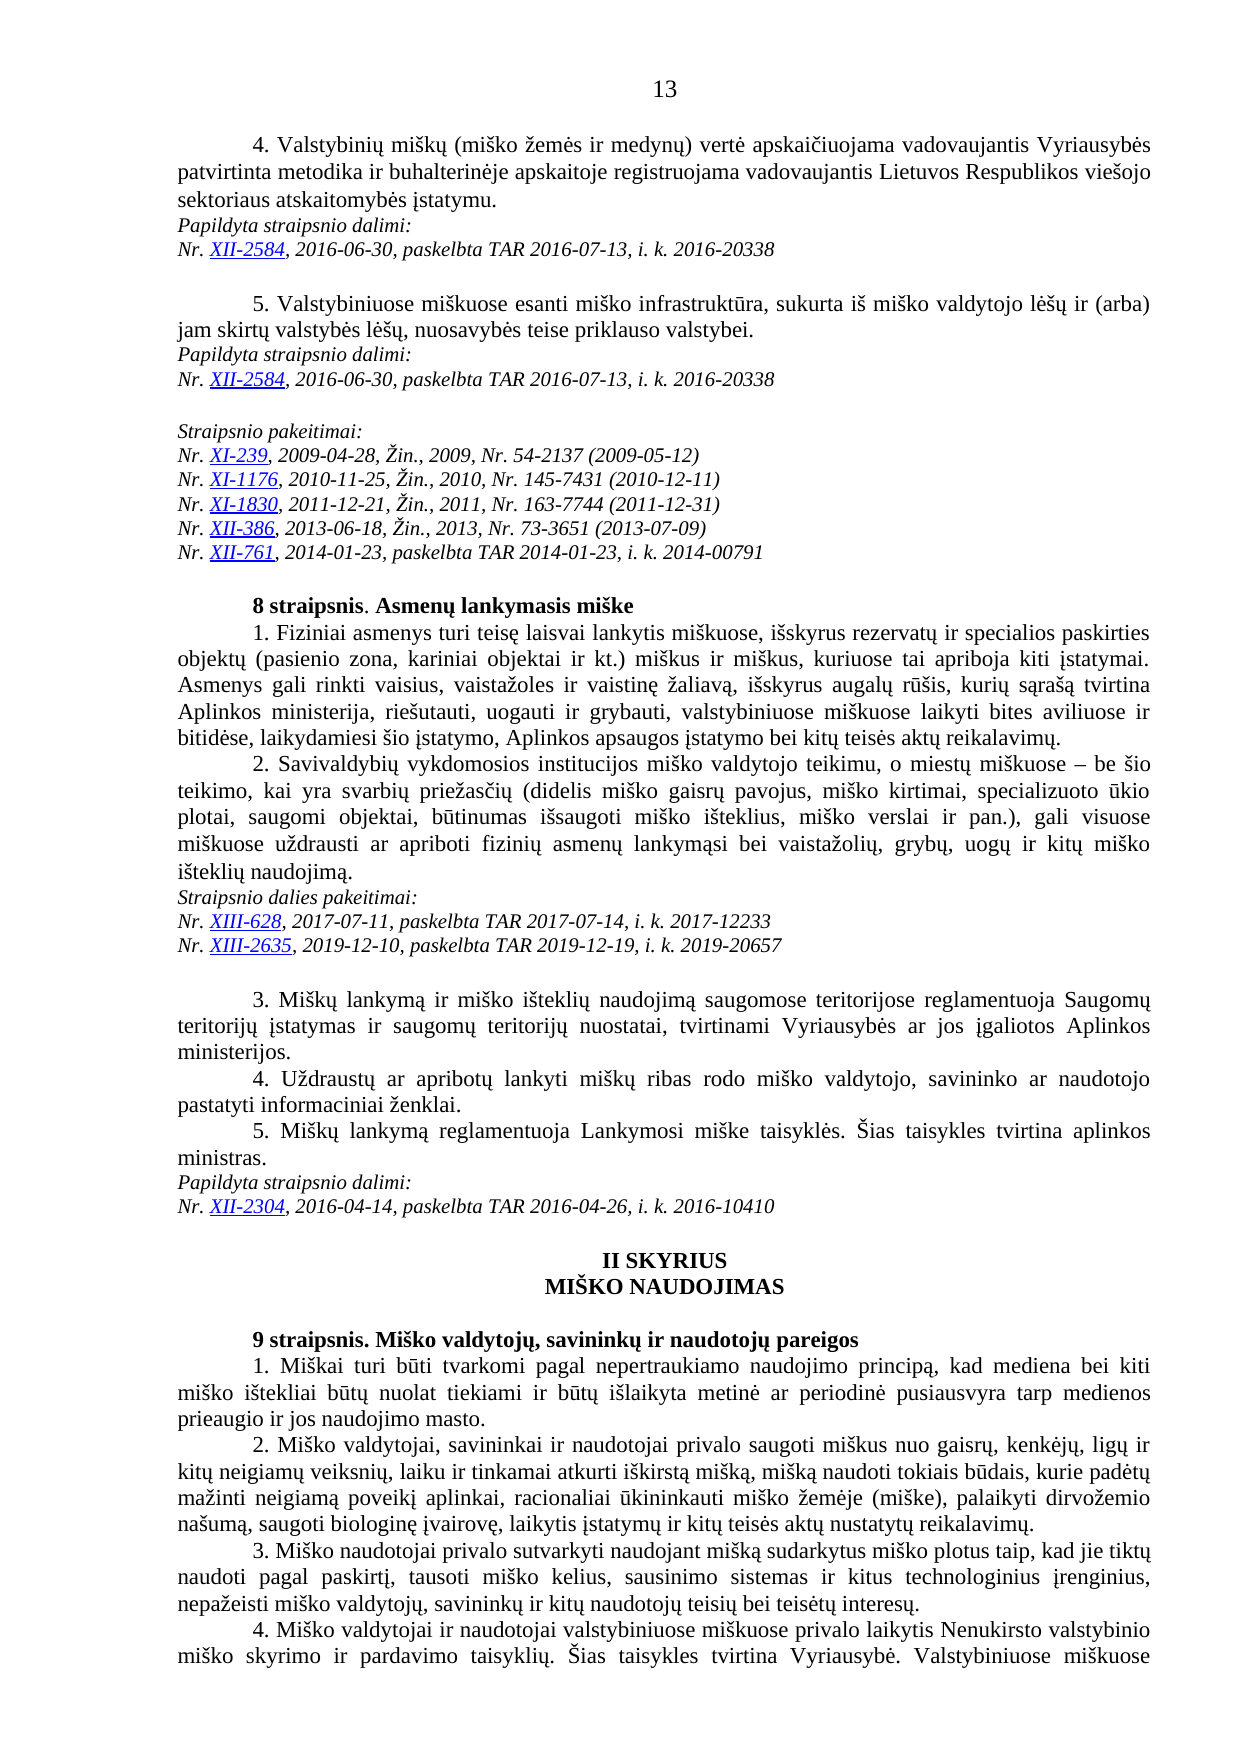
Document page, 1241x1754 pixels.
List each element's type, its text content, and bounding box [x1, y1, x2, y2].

text 2. Miško valdytojai, savininkai ir naudotojai privalo saugoti miškus nuo gaisrų, kenkėjų, ligų ir kitų neigiamų veiksnių, laiku ir tinkamai atkurti iškirstą mišką, mišką naudoti tokiais būdais, kurie padėtų mažinti neigiamą poveikį aplinkai, racionaliai ūkininkauti miško žemėje (miške), palaikyti dirvožemio našumą, saugoti biologinę įvairovę, laikytis įstatymų ir kitų teisės aktų nustatytų reikalavimų. [177, 1431, 1152, 1537]
text 8 straipsnis. Asmenų lankymasis miške [177, 592, 1152, 619]
text 3. Miško naudotojai privalo sutvarkyti naudojant mišką sudarkytus miško plotus taip, kad jie tiktų naudoti pagal paskirtį, tausoti miško kelius, sausinimo sistemas ir kitus technologinius įrenginius, nepažeisti miško valdytojų, savininkų ir kitų naudotojų teisių bei teisėtų interesų. [177, 1537, 1152, 1616]
text 4. Valstybinių miškų (miško žemės ir medynų) vertė apskaičiuojama vadovaujantis Vyriausybės patvirtinta metodika ir buhalterinėje apskaitoje registruojama vadovaujantis Lietuvos Respublikos viešojo sektoriaus atskaitomybės įstatymu. [177, 131, 1152, 213]
text 2. Savivaldybių vykdomosios institucijos miško valdytojo teikimu, o miestų miškuose – be šio teikimo, kai yra svarbių priežasčių (didelis miško gaisrų pavojus, miško kirtimai, specializuoto ūkio plotai, saugomi objektai, būtinumas išsaugoti miško išteklius, miško verslai ir pan.), gali visuose miškuose uždrausti ar apriboti fizinių asmenų lankymąsi bei vaistažolių, grybų, uogų ir kitų miško išteklių naudojimą. [177, 751, 1152, 885]
text Straipsnio dalies pakeitimai: [177, 885, 1152, 909]
text II SKYRIUS [177, 1247, 1152, 1273]
text 1. Miškai turi būti tvarkomi pagal nepertraukiamo naudojimo principą, kad mediena bei kiti miško ištekliai būtų nuolat tiekiami ir būtų išlaikyta metinė ar periodinė pusiausvyra tarp medienos prieaugio ir jos naudojimo masto. [177, 1352, 1152, 1431]
text Papildyta straipsnio dalimi: [177, 1170, 1152, 1194]
text Nr. XII-386, 2013-06-18, Žin., 2013, Nr. 73-3651 (2013-07-09) [177, 516, 1152, 539]
text Nr. XII-2304, 2016-04-14, paskelbta TAR 2016-04-26, i. k. 2016-10410 [177, 1194, 1152, 1218]
text Nr. XII-761, 2014-01-23, paskelbta TAR 2014-01-23, i. k. 2014-00791 [177, 539, 1152, 564]
text 1. Fiziniai asmenys turi teisę laisvai lankytis miškuose, išskyrus rezervatų ir specialios paskirties objektų (pasienio zona, kariniai objektai ir kt.) miškus ir miškus, kuriuose tai apriboja kiti įstatymai. Asmenys gali rinkti vaisius, vaistažoles ir vaistinę žaliavą, išskyrus augalų rūšis, kurių sąrašą tvirtina Aplinkos ministerija, riešutauti, uogauti ir grybauti, valstybiniuose miškuose laikyti bites aviliuose ir bitidėse, laikydamiesi šio įstatymo, Aplinkos apsaugos įstatymo bei kitų teisės aktų reikalavimų. [177, 619, 1152, 751]
text Straipsnio pakeitimai: [177, 419, 1152, 443]
text 3. Miškų lankymą ir miško išteklių naudojimą saugomose teritorijose reglamentuoja Saugomų teritorijų įstatymas ir saugomų teritorijų nuostatai, tvirtinami Vyriausybės ar jos įgaliotos Aplinkos ministerijos. [177, 986, 1152, 1065]
text Papildyta straipsnio dalimi: [177, 213, 1152, 237]
text MIŠKO NAUDOJIMAS [177, 1273, 1152, 1300]
text Nr. XI-1830, 2011-12-21, Žin., 2011, Nr. 163-7744 (2011-12-31) [177, 491, 1152, 516]
text 5. Valstybiniuose miškuose esanti miško infrastruktūra, sukurta iš miško valdytojo lėšų ir (arba) jam skirtų valstybės lėšų, nuosavybės teise priklauso valstybei. [177, 290, 1152, 342]
text Nr. XII-2584, 2016-06-30, paskelbta TAR 2016-07-13, i. k. 2016-20338 [177, 237, 1152, 261]
text 5. Miškų lankymą reglamentuoja Lankymosi miške taisyklės. Šias taisykles tvirtina aplinkos ministras. [177, 1117, 1152, 1170]
text 4. Uždraustų ar apribotų lankyti miškų ribas rodo miško valdytojo, savininko ar naudotojo pastatyti informaciniai ženklai. [177, 1065, 1152, 1117]
text 4. Miško valdytojai ir naudotojai valstybiniuose miškuose privalo laikytis Nenukirsto valstybinio miško skyrimo ir pardavimo taisyklių. Šias taisykles tvirtina Vyriausybė. Valstybiniuose miškuose [177, 1616, 1152, 1669]
text Nr. XIII-2635, 2019-12-10, paskelbta TAR 2019-12-19, i. k. 2019-20657 [177, 933, 1152, 957]
text 9 straipsnis. Miško valdytojų, savininkų ir naudotojų pareigos [177, 1326, 1152, 1352]
text Nr. XII-2584, 2016-06-30, paskelbta TAR 2016-07-13, i. k. 2016-20338 [177, 366, 1152, 391]
text Papildyta straipsnio dalimi: [177, 342, 1152, 366]
text Nr. XI-1176, 2010-11-25, Žin., 2010, Nr. 145-7431 (2010-12-11) [177, 467, 1152, 491]
text Nr. XI-239, 2009-04-28, Žin., 2009, Nr. 54-2137 (2009-05-12) [177, 443, 1152, 467]
text Nr. XIII-628, 2017-07-11, paskelbta TAR 2017-07-14, i. k. 2017-12233 [177, 909, 1152, 933]
